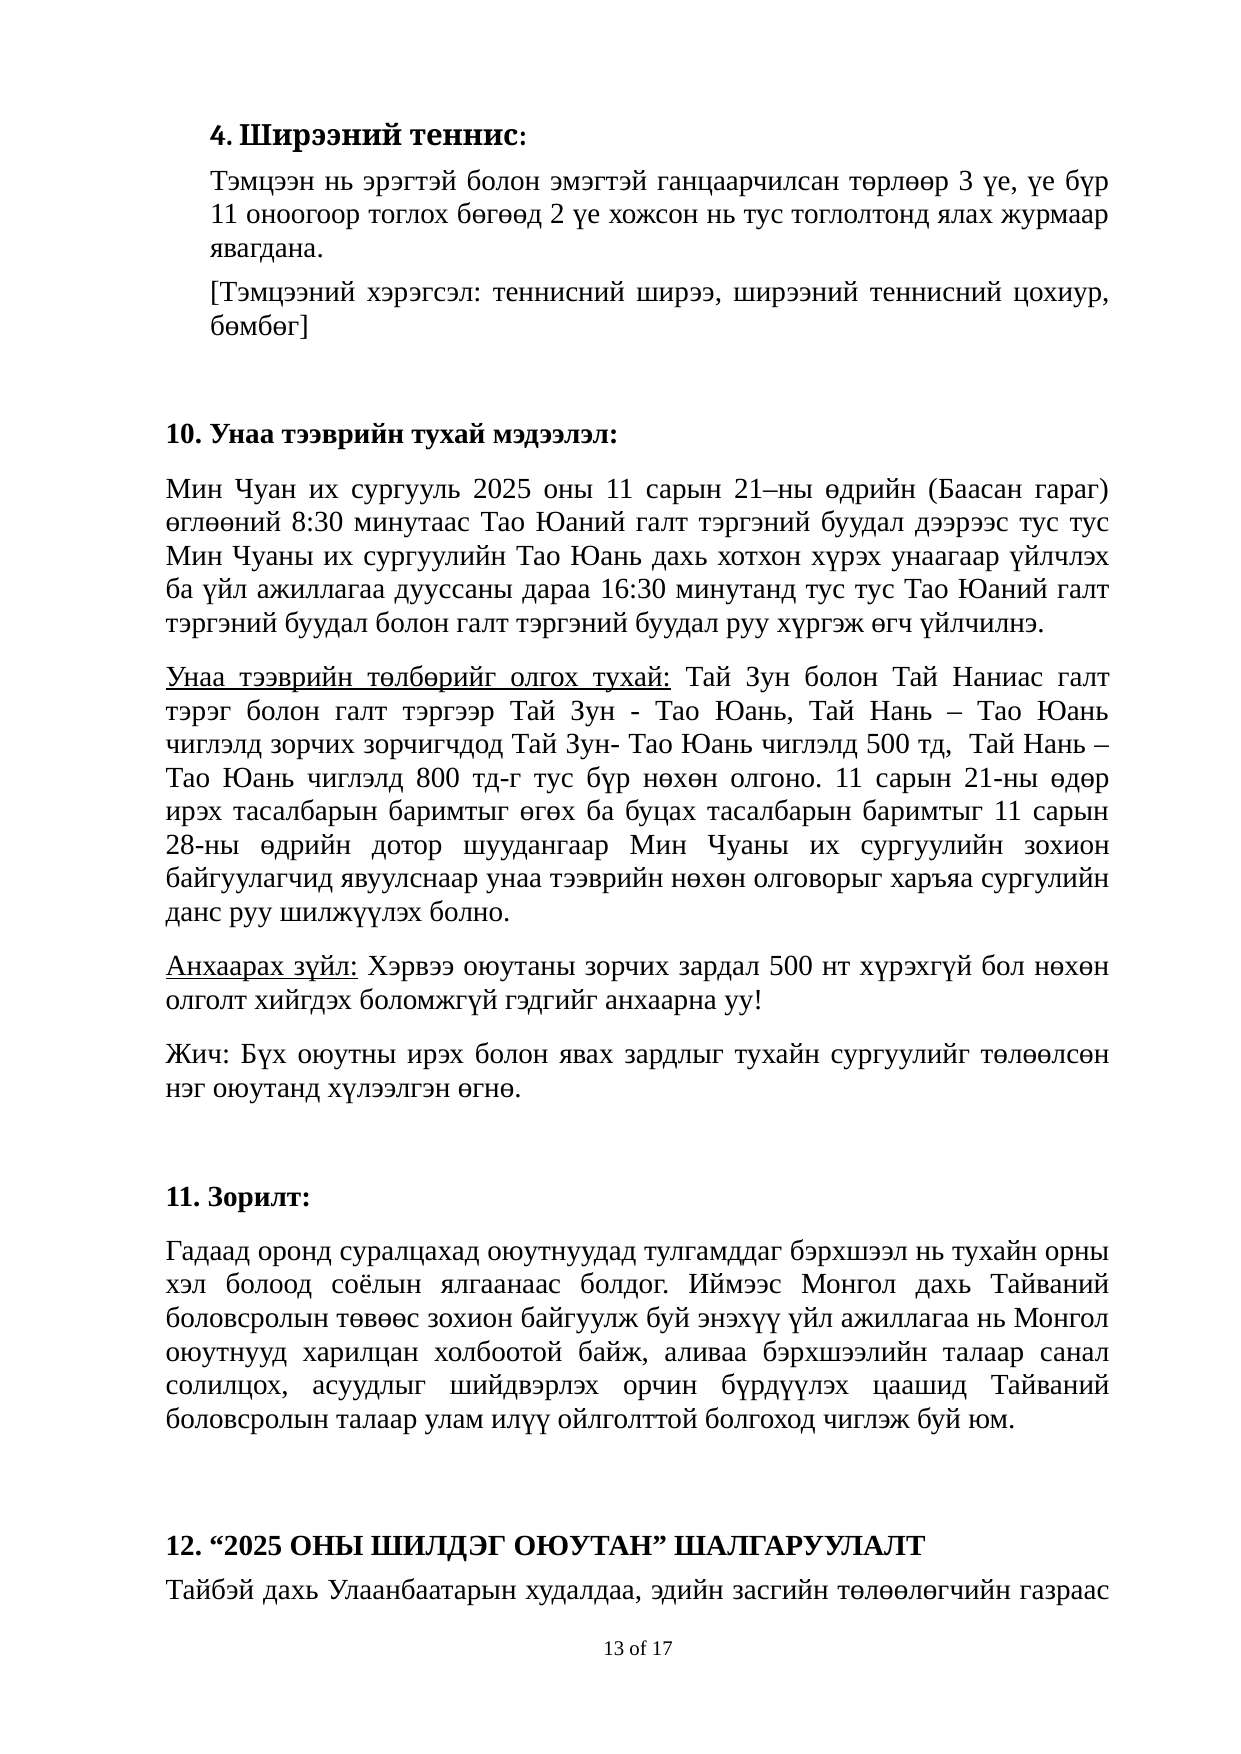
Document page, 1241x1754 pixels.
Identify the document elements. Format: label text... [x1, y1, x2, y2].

text Тайбэй дахь Улаанбаатарын худалдаа, эдийн засгийн төлөөлөгчийн газраас [165, 1572, 1110, 1605]
text Тэмцээн нь эрэгтэй болон эмэгтэй ганцаарчилсан төрлөөр 3 үе, үе бүр 11 оноогоор тоглох бөгөөд 2 үе хожсон нь тус тоглолтонд ялах журмаар явагдана. [210, 163, 1110, 264]
text [Тэмцээний хэрэгсэл: теннисний ширээ, ширээний теннисний цохиур, бөмбөг] [210, 274, 1110, 341]
text 4. Ширээний теннис: [210, 118, 1110, 153]
text Гадаад оронд суралцахад оюутнуудад тулгамддаг бэрхшээл нь тухайн орны хэл болоод соёлын ялгаанаас болдог. Иймээс Монгол дахь Тайваний боловсролын төвөөс зохион байгуулж буй энэхүү үйл ажиллагаа нь Монгол оюутнууд харилцан холбоотой байж, аливаа бэрхшээлийн талаар санал солилцох, асуудлыг шийдвэрлэх орчин бүрдүүлэх цаашид Тайваний боловсролын талаар улам илүү ойлголттой болгоход чиглэж буй юм. [165, 1233, 1110, 1434]
text Мин Чуан их сургууль 2025 оны 11 сарын 21–ны өдрийн (Баасан гараг) өглөөний 8:30 минутаас Тао Юаний галт тэргэний буудал дээрээс тус тус Мин Чуаны их сургуулийн Тао Юань дахь хотхон хүрэх унаагаар үйлчлэх ба үйл ажиллагаа дууссаны дараа 16:30 минутанд тус тус Тао Юаний галт тэргэний буудал болон галт тэргэний буудал руу хүргэж өгч үйлчилнэ. [165, 471, 1110, 638]
text 10. Унаа тээврийн тухай мэдээлэл: [165, 416, 1110, 450]
text 12. “2025 ОНЫ ШИЛДЭГ ОЮУТАН” ШАЛГАРУУЛАЛТ [165, 1528, 1110, 1561]
text 11. Зорилт: [165, 1179, 1110, 1212]
